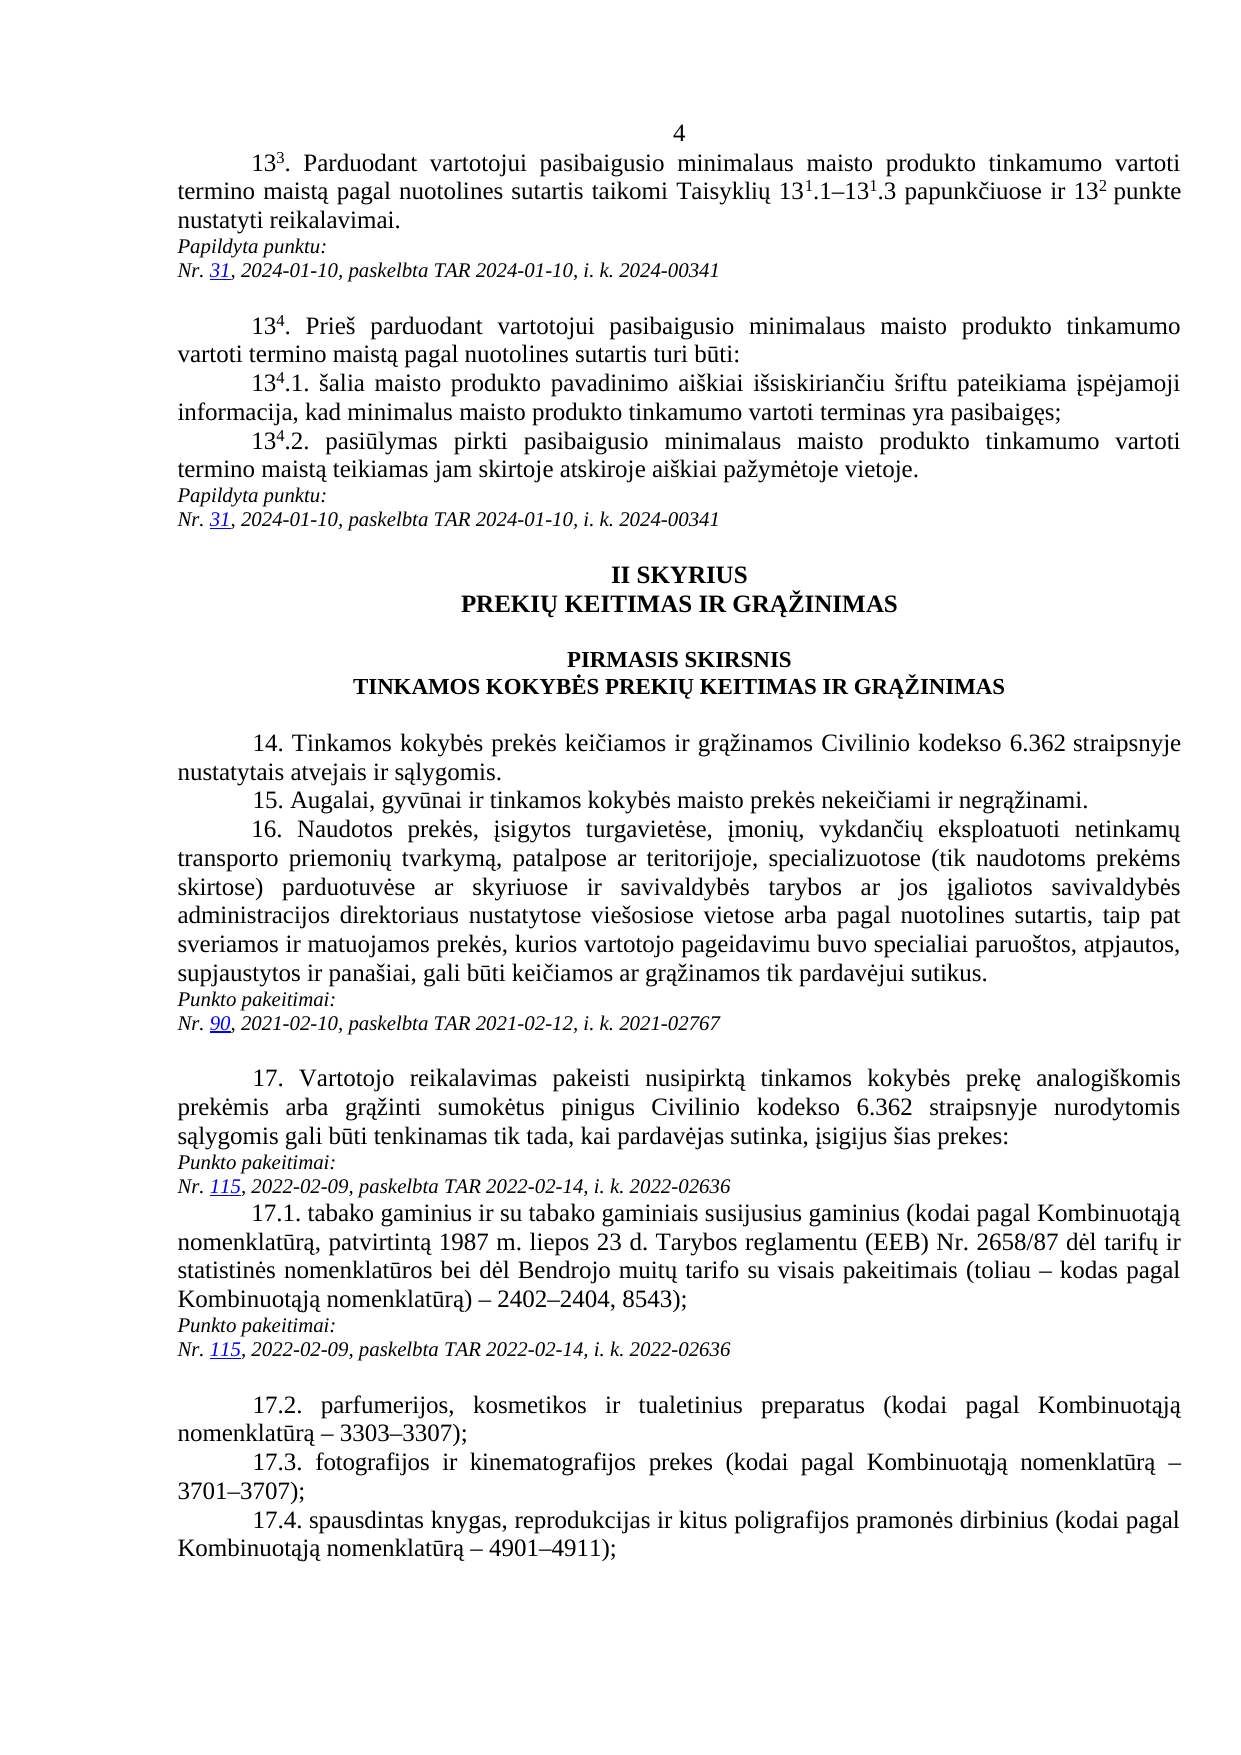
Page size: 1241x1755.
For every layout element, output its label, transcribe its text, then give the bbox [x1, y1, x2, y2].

text 15. Augalai, gyvūnai ir tinkamos kokybės maisto prekės nekeičiami ir negrąžinami. [177, 785, 1181, 814]
text II SKYRIUS [177, 560, 1181, 589]
text 17.2. parfumerijos, kosmetikos ir tualetinius preparatus (kodai pagal Kombinuotąją nomenklatūrą – 3303–3307); [177, 1390, 1181, 1447]
text 14. Tinkamos kokybės prekės keičiamos ir grąžinamos Civilinio kodekso 6.362 straipsnyje nustatytais atvejais ir sąlygomis. [177, 728, 1181, 785]
text Punkto pakeitimai: [177, 1313, 1181, 1337]
text Nr. 115, 2022-02-09, paskelbta TAR 2022-02-14, i. k. 2022-02636 [177, 1337, 1181, 1361]
text Punkto pakeitimai: [177, 987, 1181, 1011]
text Punkto pakeitimai: [177, 1150, 1181, 1174]
text 17. Vartotojo reikalavimas pakeisti nusipirktą tinkamos kokybės prekę analogiškomis prekėmis arba grąžinti sumokėtus pinigus Civilinio kodekso 6.362 straipsnyje nurodytomis sąlygomis gali būti tenkinamas tik tada, kai pardavėjas sutinka, įsigijus šias prekes: [177, 1063, 1181, 1150]
text Papildyta punktu: [177, 483, 1181, 507]
text Tinkamos kokybės prekių keitimas ir grąžinimas [177, 673, 1181, 699]
text Nr. 31, 2024-01-10, paskelbta TAR 2024-01-10, i. k. 2024-00341 [177, 507, 1181, 531]
text Pirmasis skirsnis [177, 646, 1181, 673]
text 16. Naudotos prekės, įsigytos turgavietėse, įmonių, vykdančių eksploatuoti netinkamų transporto priemonių tvarkymą, patalpose ar teritorijoje, specializuotose (tik naudotoms prekėms skirtose) parduotuvėse ar skyriuose ir savivaldybės tarybos ar jos įgaliotos savivaldybės administracijos direktoriaus nustatytose viešosiose vietose arba pagal nuotolines sutartis, taip pat sveriamos ir matuojamos prekės, kurios vartotojo pageidavimu buvo specialiai paruoštos, atpjautos, supjaustytos ir panašiai, gali būti keičiamos ar grąžinamos tik pardavėjui sutikus. [177, 814, 1181, 987]
text Nr. 115, 2022-02-09, paskelbta TAR 2022-02-14, i. k. 2022-02636 [177, 1174, 1181, 1198]
text 134.2. pasiūlymas pirkti pasibaigusio minimalaus maisto produkto tinkamumo vartoti termino maistą teikiamas jam skirtoje atskiroje aiškiai pažymėtoje vietoje. [177, 426, 1181, 483]
text 17.1. tabako gaminius ir su tabako gaminiais susijusius gaminius (kodai pagal Kombinuotąją nomenklatūrą, patvirtintą 1987 m. liepos 23 d. Tarybos reglamentu (EEB) Nr. 2658/87 dėl tarifų ir statistinės nomenklatūros bei dėl Bendrojo muitų tarifo su visais pakeitimais (toliau – kodas pagal Kombinuotąją nomenklatūrą) – 2402–2404, 8543); [177, 1198, 1181, 1313]
text 134.1. šalia maisto produkto pavadinimo aiškiai išsiskiriančiu šriftu pateikiama įspėjamoji informacija, kad minimalus maisto produkto tinkamumo vartoti terminas yra pasibaigęs; [177, 368, 1181, 426]
text Nr. 31, 2024-01-10, paskelbta TAR 2024-01-10, i. k. 2024-00341 [177, 258, 1181, 282]
text 133. Parduodant vartotojui pasibaigusio minimalaus maisto produkto tinkamumo vartoti termino maistą pagal nuotolines sutartis taikomi Taisyklių 131.1–131.3 papunkčiuose ir 132 punkte nustatyti reikalavimai. [177, 148, 1181, 234]
text Prekių KEITIMas IR GRĄŽINIMas [177, 589, 1181, 618]
text 17.4. spausdintas knygas, reprodukcijas ir kitus poligrafijos pramonės dirbinius (kodai pagal Kombinuotąją nomenklatūrą – 4901–4911); [177, 1505, 1181, 1562]
text 134. Prieš parduodant vartotojui pasibaigusio minimalaus maisto produkto tinkamumo vartoti termino maistą pagal nuotolines sutartis turi būti: [177, 311, 1181, 368]
text Nr. 90, 2021-02-10, paskelbta TAR 2021-02-12, i. k. 2021-02767 [177, 1011, 1181, 1035]
text Papildyta punktu: [177, 234, 1181, 258]
text 17.3. fotografijos ir kinematografijos prekes (kodai pagal Kombinuotąją nomenklatūrą – 3701–3707); [177, 1447, 1181, 1505]
